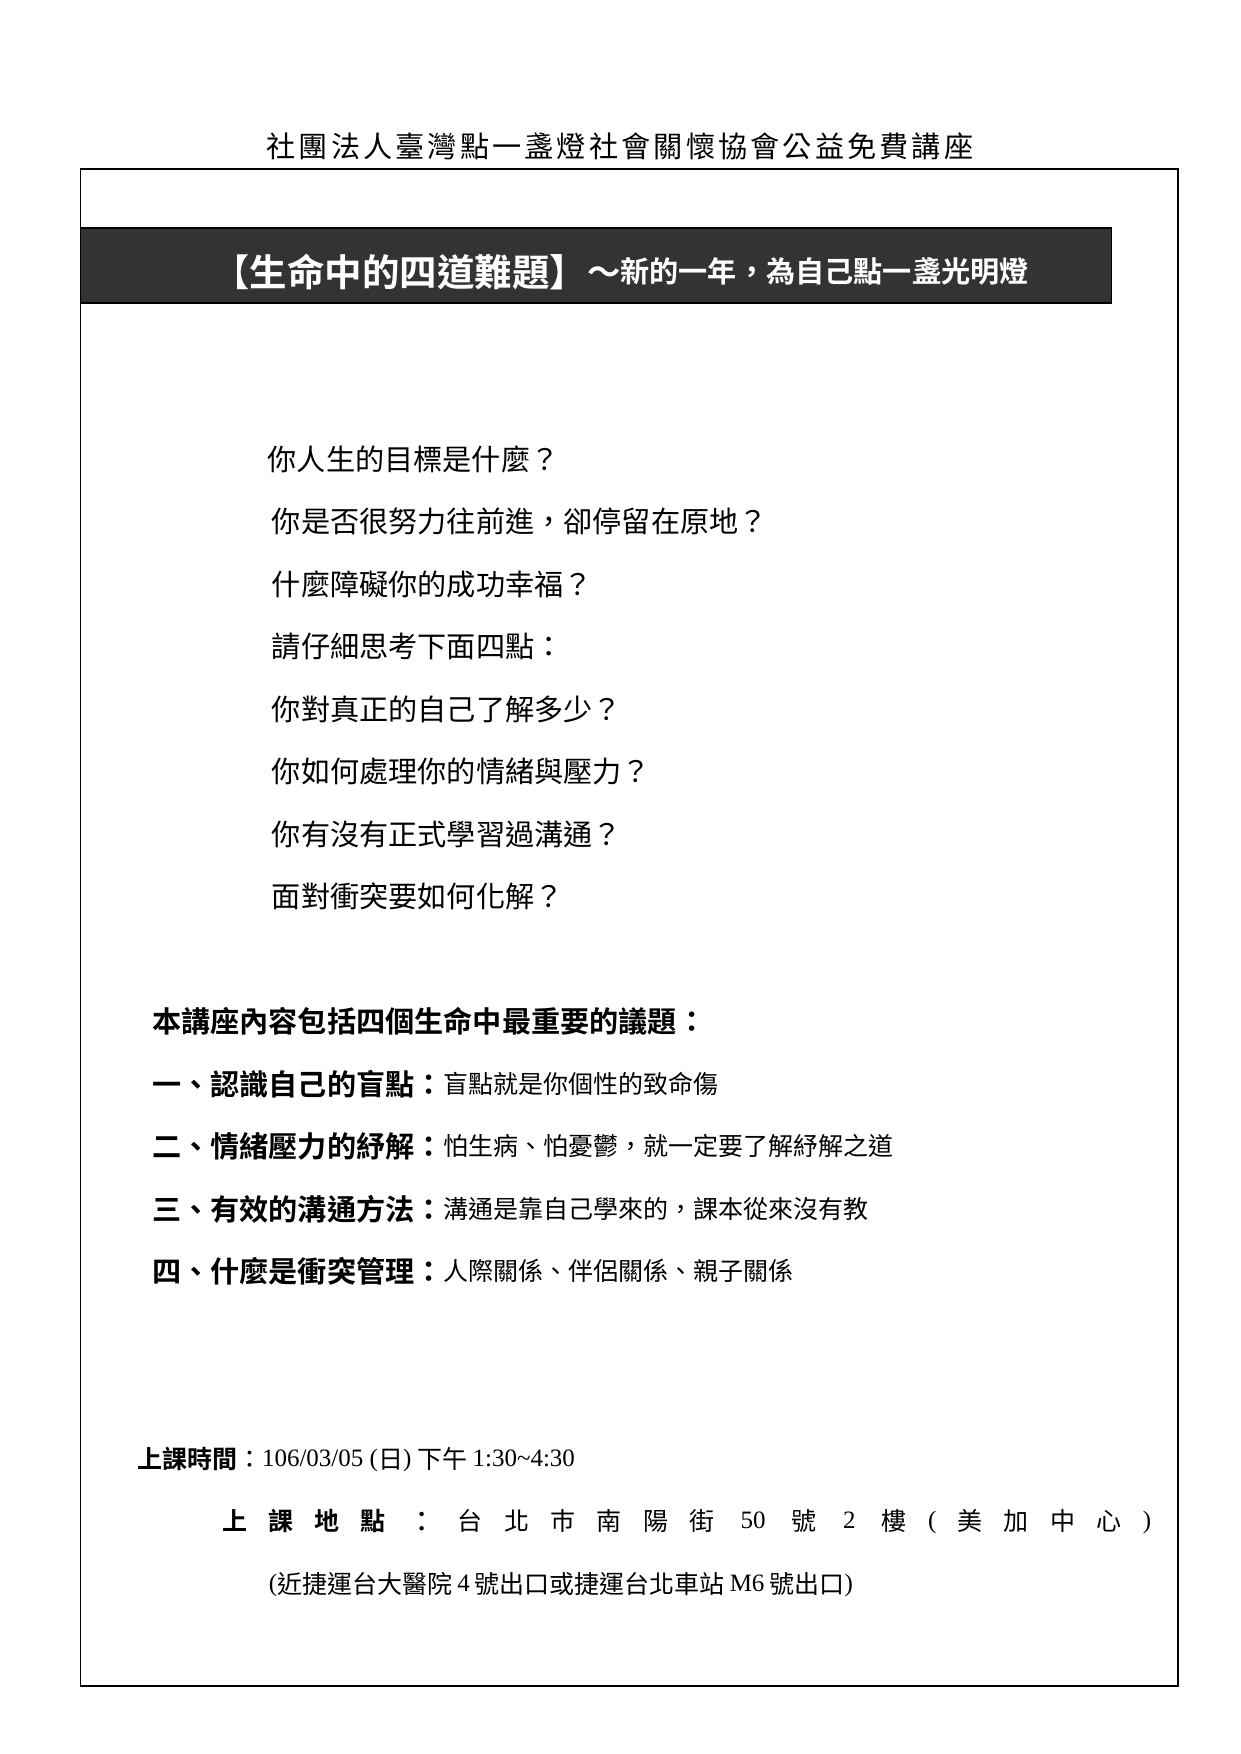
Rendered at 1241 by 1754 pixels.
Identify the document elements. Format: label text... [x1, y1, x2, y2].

text 社團法人臺灣點一盞燈社會關懷協會公益免費講座 [118, 103, 1122, 166]
